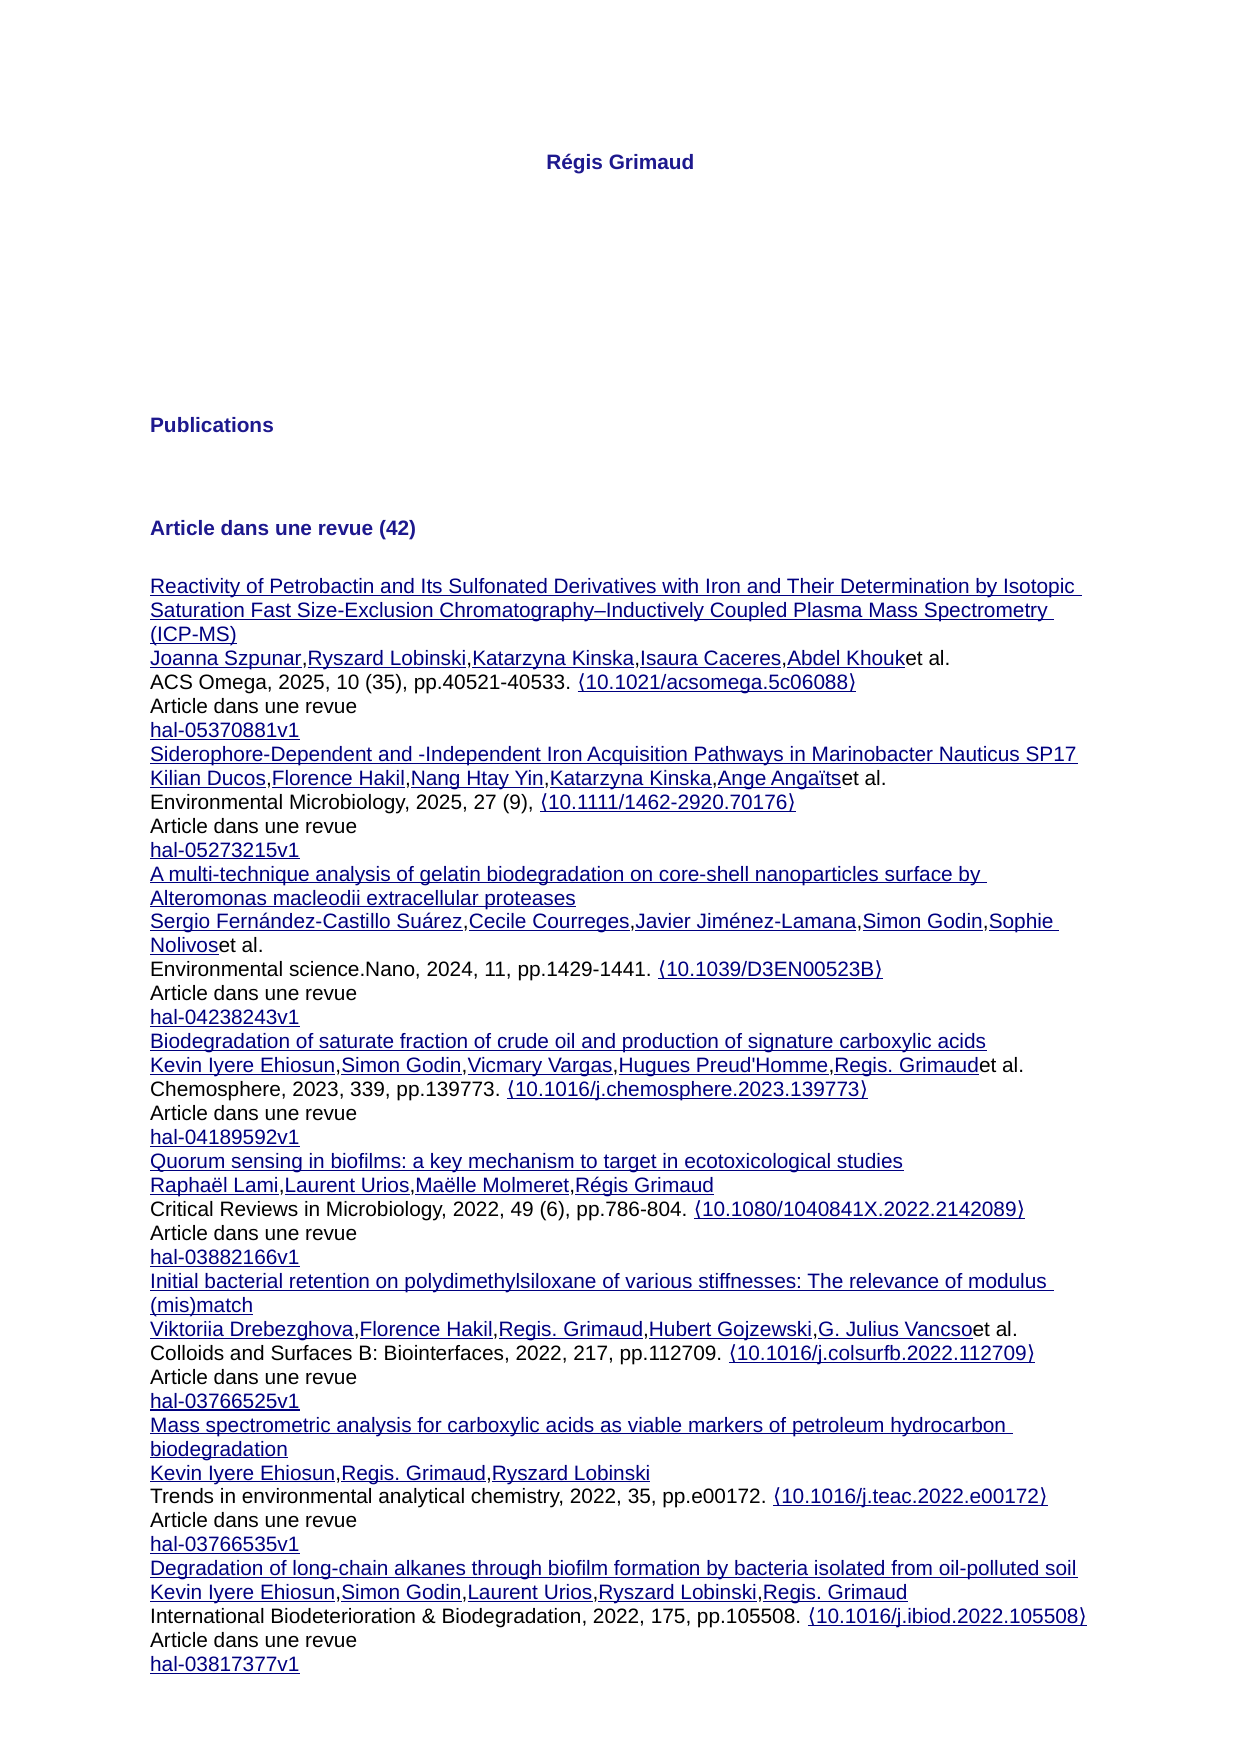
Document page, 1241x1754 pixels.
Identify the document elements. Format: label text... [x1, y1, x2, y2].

table_cell Biodegradation of saturate fraction of crude oil and production of signature carboxylic acids Kevin Iyere Ehiosun,Simon Godin,Vicmary Vargas,Hugues Preud'Homme,Regis. Grimaudet al. Chemosphere, 2023, 339, pp.139773. ⟨10.1016/j.chemosphere.2023.139773⟩ Article dans une revue hal-04189592v1 [150, 1029, 1090, 1149]
subtitle Régis Grimaud [150, 150, 1090, 174]
subtitle Publications [150, 412, 1090, 436]
table_cell Degradation of long-chain alkanes through biofilm formation by bacteria isolated from oil-polluted soil Kevin Iyere Ehiosun,Simon Godin,Laurent Urios,Ryszard Lobinski,Regis. Grimaud International Biodeterioration & Biodegradation, 2022, 175, pp.105508. ⟨10.1016/j.ibiod.2022.105508⟩ Article dans une revue hal-03817377v1 [150, 1556, 1090, 1676]
subtitle Article dans une revue (42) [150, 516, 1090, 539]
table_cell A multi-technique analysis of gelatin biodegradation on core-shell nanoparticles surface by Alteromonas macleodii extracellular proteases Sergio Fernández-Castillo Suárez,Cecile Courreges,Javier Jiménez-Lamana,Simon Godin,Sophie Nolivoset al. Environmental science‎.Nano, 2024, 11, pp.1429-1441. ⟨10.1039/D3EN00523B⟩ Article dans une revue hal-04238243v1 [150, 861, 1090, 1029]
table_cell Siderophore‐Dependent and ‐Independent Iron Acquisition Pathways in Marinobacter Nauticus SP17 Kilian Ducos,Florence Hakil,Nang Htay Yin,Katarzyna Kinska,Ange Angaïtset al. Environmental Microbiology, 2025, 27 (9), ⟨10.1111/1462-2920.70176⟩ Article dans une revue hal-05273215v1 [150, 742, 1090, 861]
table_cell Initial bacterial retention on polydimethylsiloxane of various stiffnesses: The relevance of modulus (mis)match Viktoriia Drebezghova,Florence Hakil,Regis. Grimaud,Hubert Gojzewski,G. Julius Vancsoet al. Colloids and Surfaces B: Biointerfaces, 2022, 217, pp.112709. ⟨10.1016/j.colsurfb.2022.112709⟩ Article dans une revue hal-03766525v1 [150, 1269, 1090, 1412]
table_header Reactivity of Petrobactin and Its Sulfonated Derivatives with Iron and Their Determination by Isotopic Saturation Fast Size-Exclusion Chromatography–Inductively Coupled Plasma Mass Spectrometry (ICP-MS) Joanna Szpunar,Ryszard Lobinski,Katarzyna Kinska,Isaura Caceres,Abdel Khouket al. ACS Omega, 2025, 10 (35), pp.40521-40533. ⟨10.1021/acsomega.5c06088⟩ Article dans une revue hal-05370881v1 [150, 574, 1090, 742]
table_cell Mass spectrometric analysis for carboxylic acids as viable markers of petroleum hydrocarbon biodegradation Kevin Iyere Ehiosun,Regis. Grimaud,Ryszard Lobinski Trends in environmental analytical chemistry, 2022, 35, pp.e00172. ⟨10.1016/j.teac.2022.e00172⟩ Article dans une revue hal-03766535v1 [150, 1413, 1090, 1556]
table_cell Quorum sensing in biofilms: a key mechanism to target in ecotoxicological studies Raphaël Lami,Laurent Urios,Maëlle Molmeret,Régis Grimaud Critical Reviews in Microbiology, 2022, 49 (6), pp.786-804. ⟨10.1080/1040841X.2022.2142089⟩ Article dans une revue hal-03882166v1 [150, 1149, 1090, 1269]
